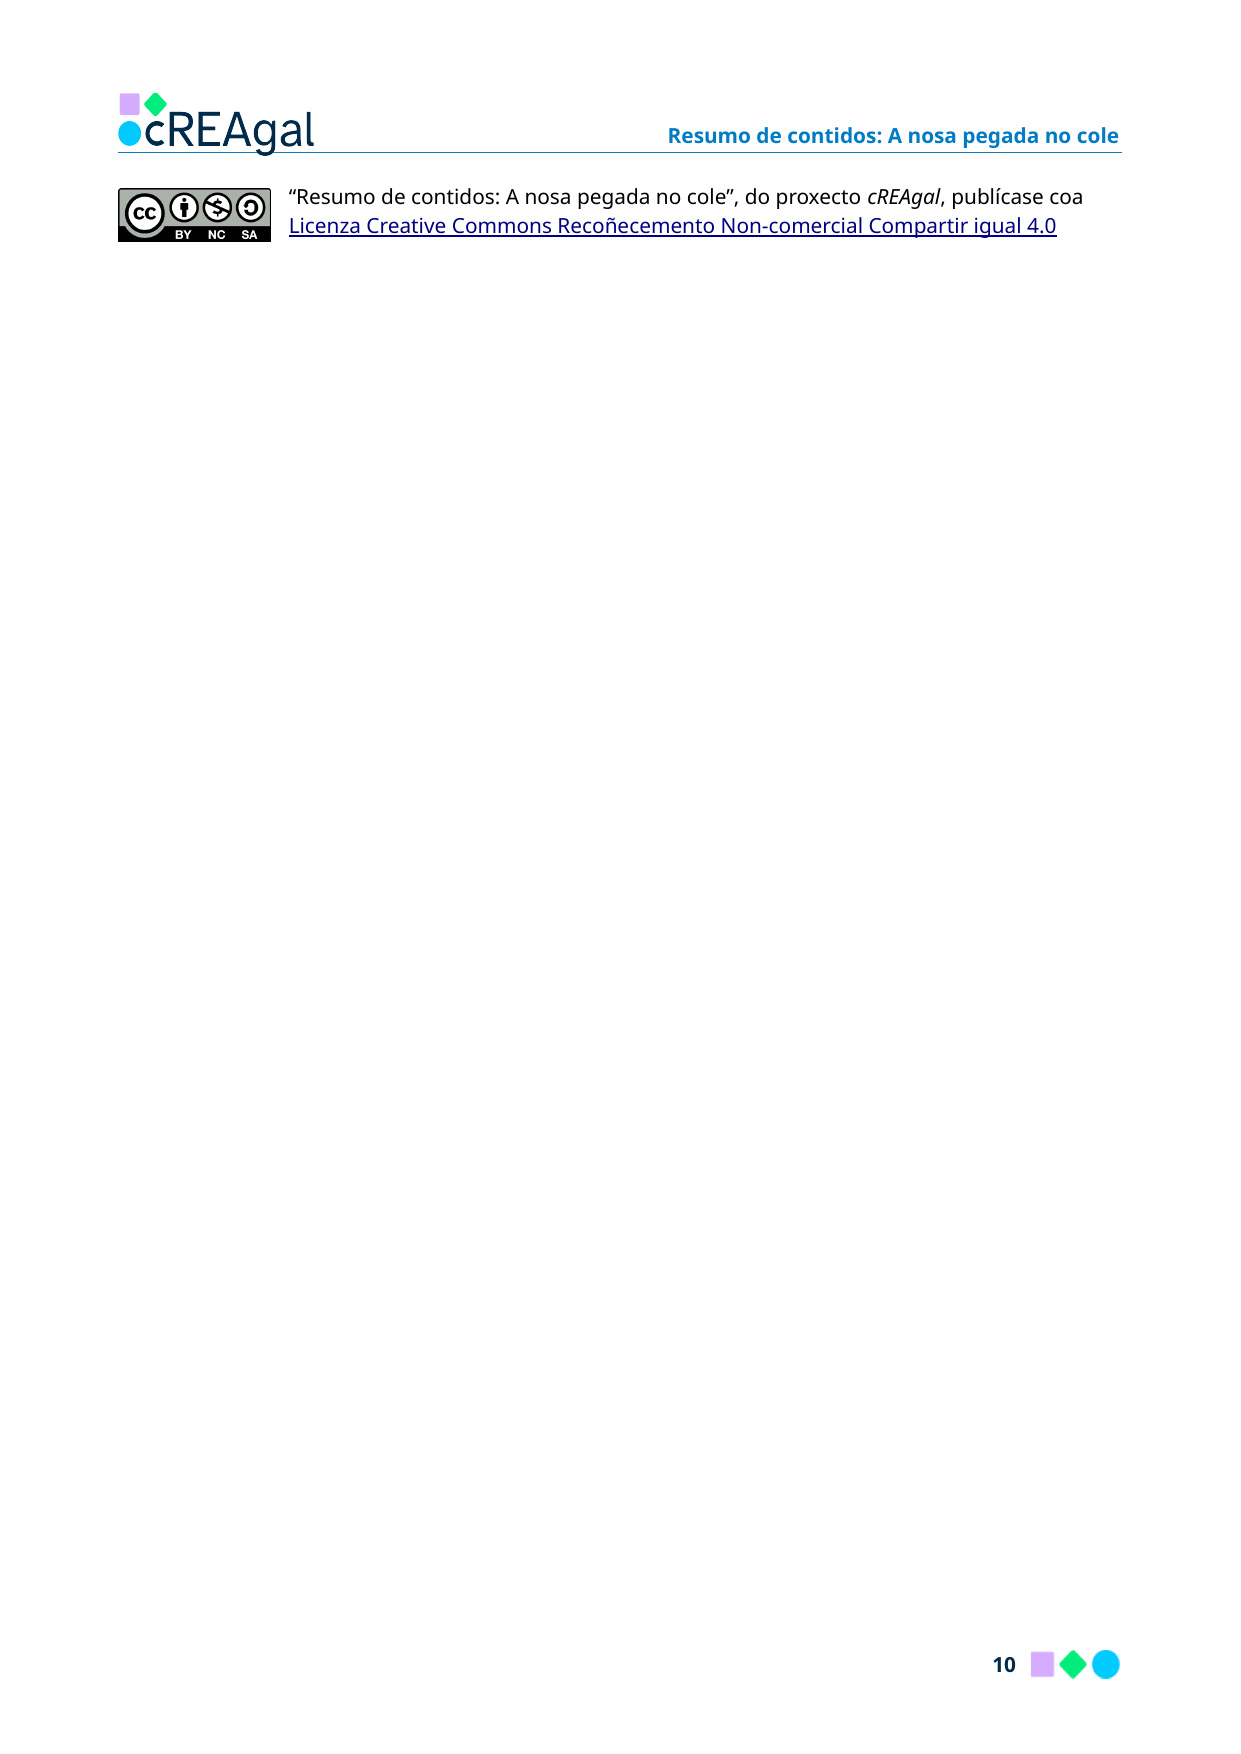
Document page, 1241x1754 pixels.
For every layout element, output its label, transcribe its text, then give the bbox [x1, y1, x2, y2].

picture [1030, 1650, 1103, 1679]
text “Resumo de contidos: A nosa pegada no cole”, do proxecto cREAgal, publícase coa Licenza Creative Commons Recoñecemento Non-comercial Compartir igual 4.0 [118, 182, 1122, 239]
picture [1110, 1650, 1120, 1661]
picture [1109, 1667, 1120, 1679]
picture [118, 188, 271, 242]
picture [118, 93, 314, 156]
